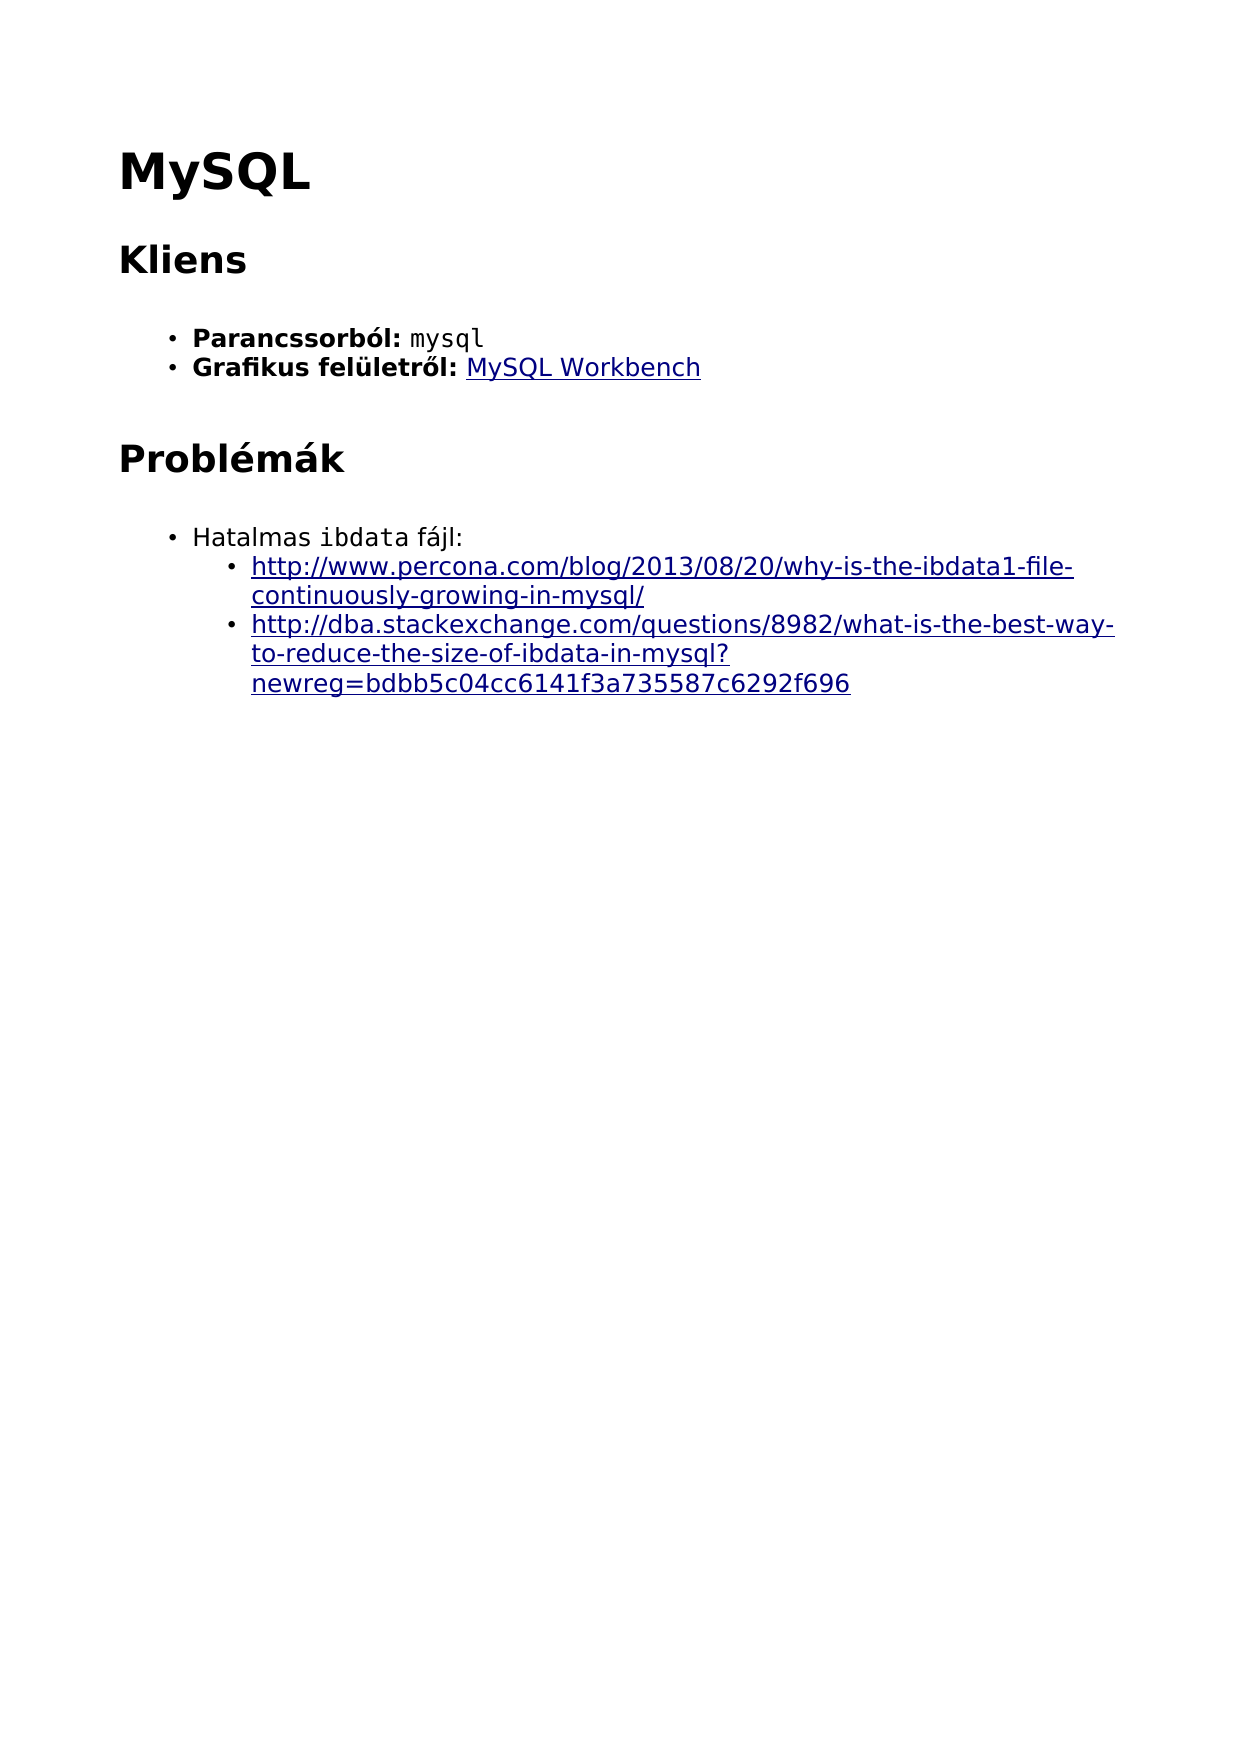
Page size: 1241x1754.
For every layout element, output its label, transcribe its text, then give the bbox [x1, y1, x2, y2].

list Grafikus felületről: MySQL Workbench [177, 354, 1122, 383]
subtitle MySQL [118, 143, 1122, 201]
list http://dba.stackexchange.com/questions/8982/what-is-the-best-way-to-reduce-the-size-of-ibdata-in-mysql?newreg=bdbb5c04cc6141f3a735587c6292f696 [236, 610, 1122, 698]
subtitle Problémák [118, 437, 1122, 481]
list Parancssorból: mysql [177, 324, 1122, 354]
subtitle Kliens [118, 239, 1122, 282]
list Hatalmas ibdata fájl: [177, 523, 1122, 552]
list http://www.percona.com/blog/2013/08/20/why-is-the-ibdata1-file-continuously-growing-in-mysql/ [236, 552, 1122, 610]
